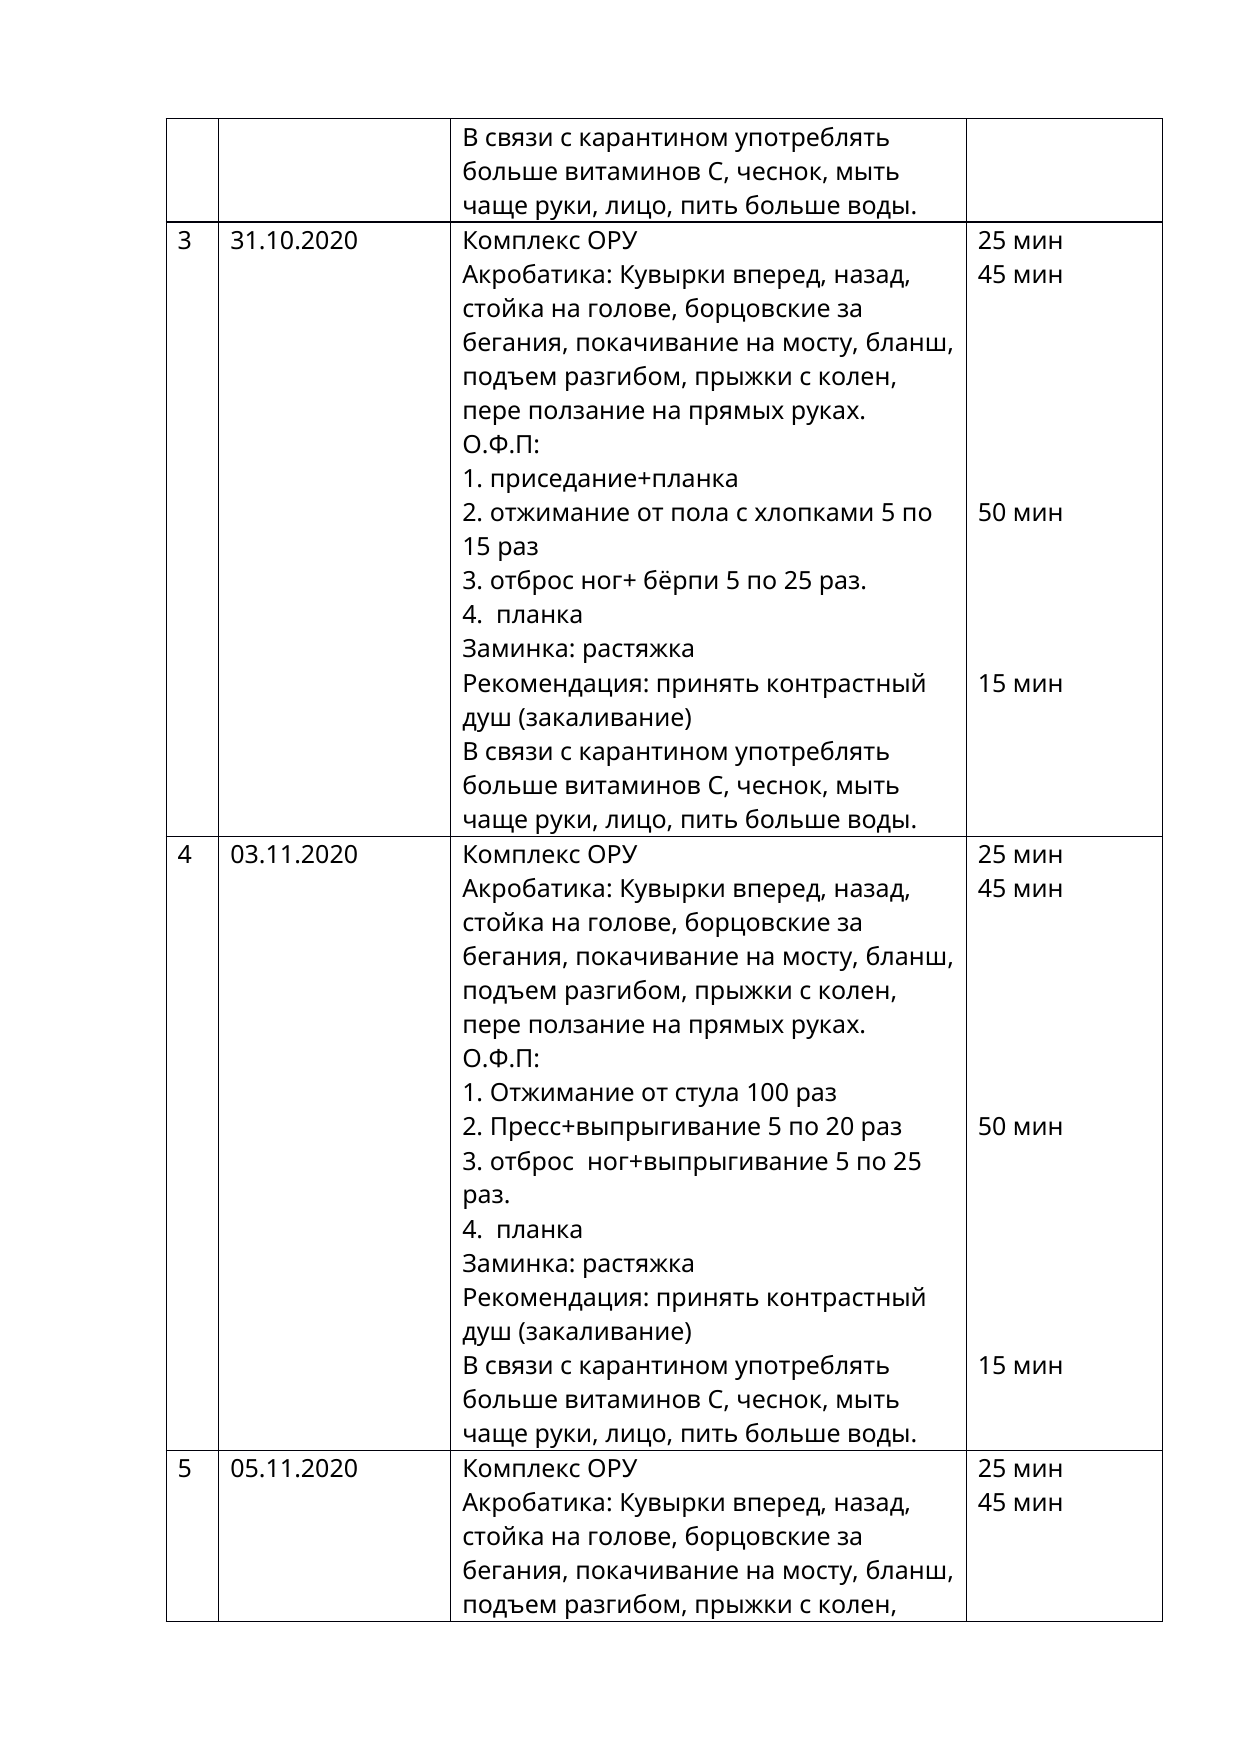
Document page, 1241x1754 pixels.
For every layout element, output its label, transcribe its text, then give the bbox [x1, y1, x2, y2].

table_cell [967, 119, 1162, 221]
table_cell Комплекс ОРУ Акробатика: Кувырки вперед, назад, стойка на голове, борцовские за бегания, покачивание на мосту, бланш, подъем разгибом, прыжки с колен, [451, 1451, 966, 1621]
table_cell 25 мин 45 мин 50 мин 15 мин [967, 223, 1162, 836]
table_cell 3 [167, 223, 218, 836]
table_cell Комплекс ОРУ Акробатика: Кувырки вперед, назад, стойка на голове, борцовские за бегания, покачивание на мосту, бланш, подъем разгибом, прыжки с колен, пере ползание на прямых руках. О.Ф.П: 1. Отжимание от стула 100 раз 2. Пресс+выпрыгивание 5 по 20 раз 3. отброс ног+выпрыгивание 5 по 25 раз. 4. планка Заминка: растяжка Рекомендация: принять контрастный душ (закаливание) В связи с карантином употреблять больше витаминов С, чеснок, мыть чаще руки, лицо, пить больше воды. [451, 837, 966, 1450]
table_cell 4 [167, 837, 218, 1450]
table_cell [219, 119, 450, 221]
table_cell 5 [167, 1451, 218, 1621]
table_cell Комплекс ОРУ Акробатика: Кувырки вперед, назад, стойка на голове, борцовские за бегания, покачивание на мосту, бланш, подъем разгибом, прыжки с колен, пере ползание на прямых руках. О.Ф.П: 1. приседание+планка 2. отжимание от пола с хлопками 5 по 15 раз 3. отброс ног+ бёрпи 5 по 25 раз. 4. планка Заминка: растяжка Рекомендация: принять контрастный душ (закаливание) В связи с карантином употреблять больше витаминов С, чеснок, мыть чаще руки, лицо, пить больше воды. [451, 223, 966, 836]
table_cell 31.10.2020 [219, 223, 450, 836]
table_cell 05.11.2020 [219, 1451, 450, 1621]
table_cell [167, 119, 218, 221]
table_cell В связи с карантином употреблять больше витаминов С, чеснок, мыть чаще руки, лицо, пить больше воды. [451, 119, 966, 221]
table_cell 03.11.2020 [219, 837, 450, 1450]
table_cell 25 мин 45 мин 50 мин 15 мин [967, 837, 1162, 1450]
table_cell 25 мин 45 мин [967, 1451, 1162, 1621]
